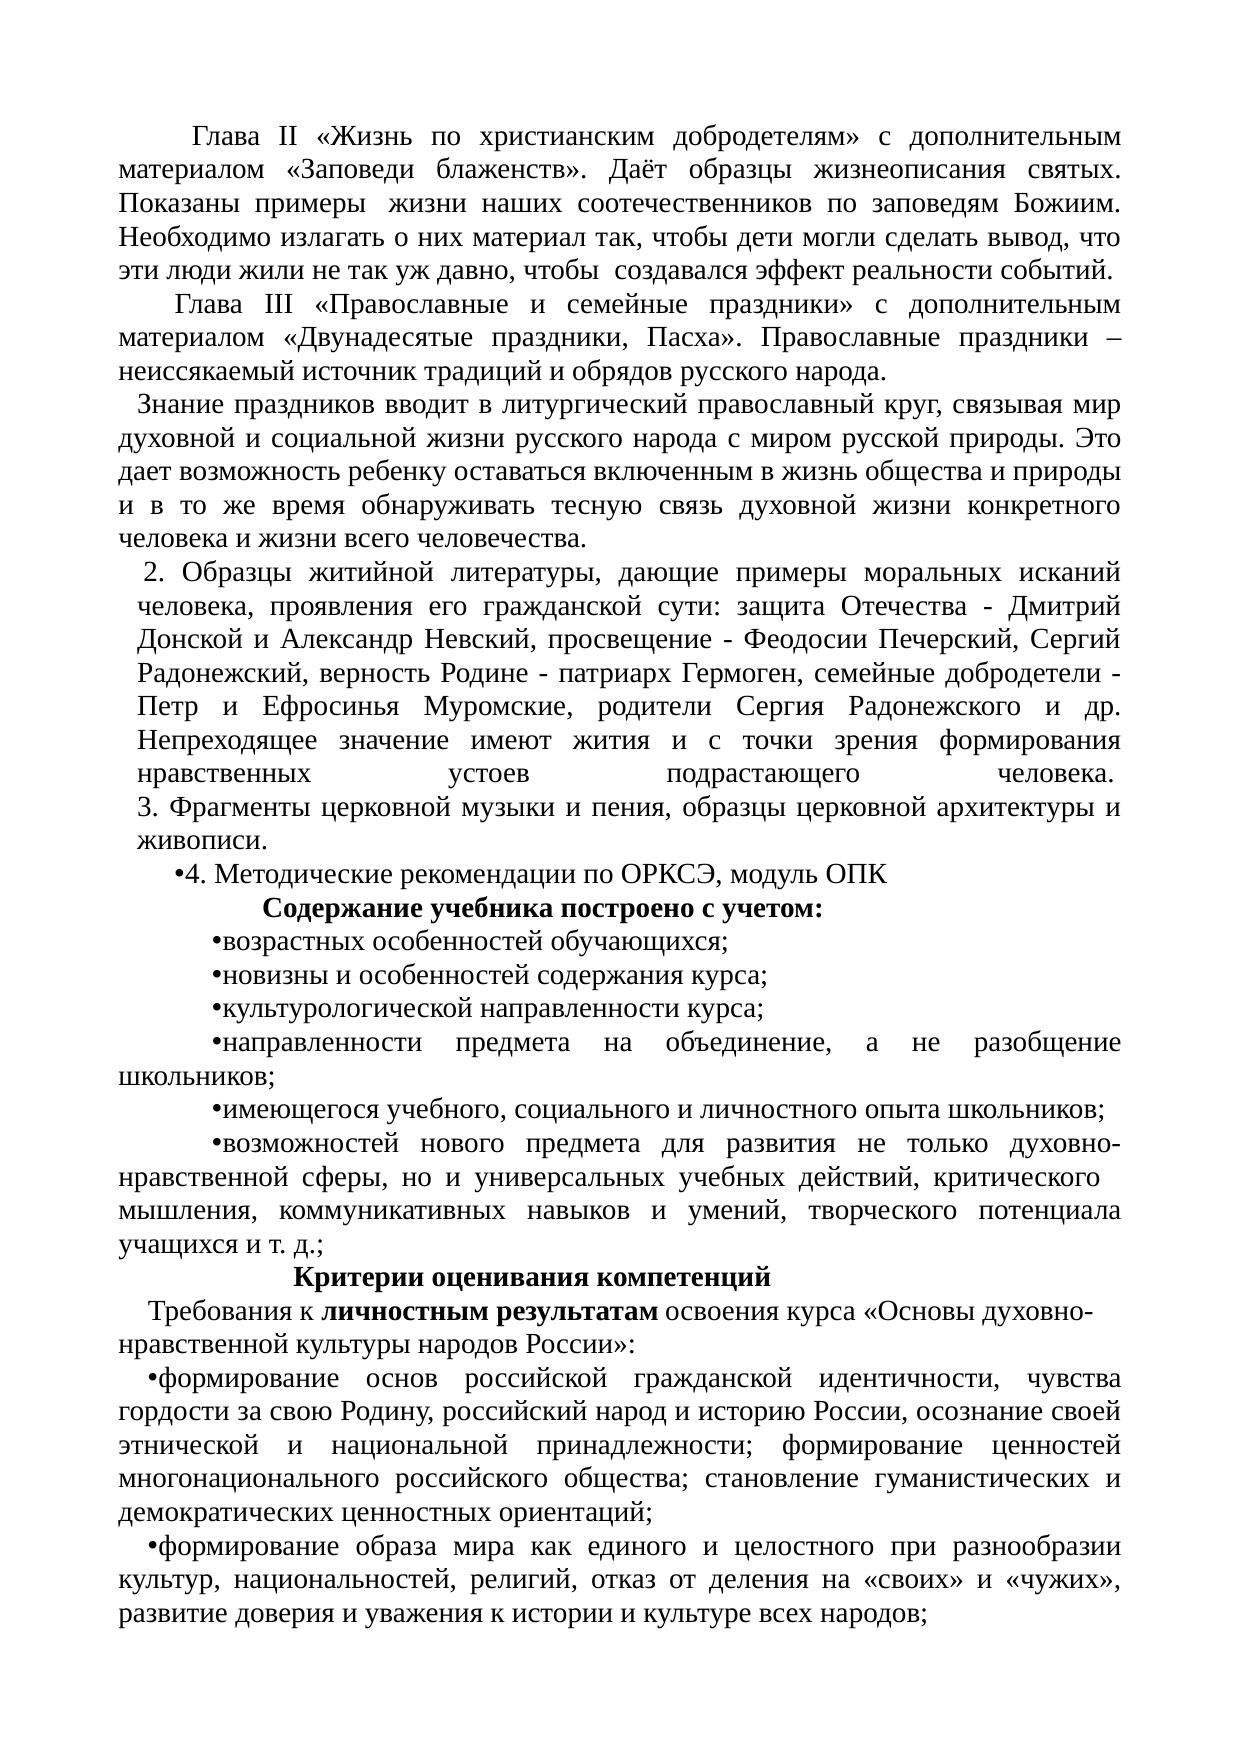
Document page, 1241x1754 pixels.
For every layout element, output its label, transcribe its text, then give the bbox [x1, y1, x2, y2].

text Критерии оценивания компетенций [118, 1259, 1122, 1293]
list направленности предмета на объединение, а не разобщение школьников; [118, 1024, 1122, 1091]
list формирование основ российской гражданской идентичности, чувства гордости за свою Родину, российский народ и историю России, осознание своей этнической и национальной принадлежности; формирование ценностей многонационального российского общества; становление гуманистических и демократических ценностных ориентаций; [118, 1360, 1122, 1528]
list культурологической направленности курса; [118, 991, 1122, 1024]
list новизны и особенностей содержания курса; [118, 957, 1122, 991]
text Требования к личностным результатам освоения курса «Основы духовно-нравственной культуры народов России»: [118, 1293, 1122, 1360]
list возрастных особенностей обучающихся; [118, 923, 1122, 957]
text Глава II «Жизнь по христианским добродетелям» с дополнительным материалом «Заповеди блаженств». Даёт образцы жизнеописания святых. Показаны примеры жизни наших соотечественников по заповедям Божиим. Необходимо излагать о них материал так, чтобы дети могли сделать вывод, что эти люди жили не так уж давно, чтобы создавался эффект реальности событий. [118, 118, 1122, 286]
text Глава III «Православные и семейные праздники» с дополнительным материалом «Двунадесятые праздники, Пасха». Православные праздники – неиссякаемый источник традиций и обрядов русского народа. [118, 286, 1122, 386]
list формирование образа мира как единого и целостного при разнообразии культур, национальностей, религий, отказ от деления на «своих» и «чужих», развитие доверия и уважения к истории и культуре всех народов; [118, 1528, 1122, 1628]
list 4. Методические рекомендации по ОРКСЭ, модуль ОПК [174, 856, 1122, 890]
list возможностей нового предмета для развития не только духовно-нравственной сферы, но и универсальных учебных действий, критического мышления, коммуникативных навыков и умений, творческого потенциала учащихся и т. д.; [118, 1125, 1122, 1259]
text Содержание учебника построено с учетом: [174, 890, 1122, 923]
text 2. Образцы житийной литературы, дающие примеры моральных исканий человека, проявления его гражданской сути: защита Отечества - Дмитрий Донской и Александр Невский, просвещение - Феодосии Печерский, Сергий Радонежский, верность Родине - патриарх Гермоген, семейные добродетели - Петр и Ефросинья Муромские, родители Сергия Радонежского и др. Непреходящее значение имеют жития и с точки зрения формирования нравственных устоев подрастающего человека. 3. Фрагменты церковной музыки и пения, образцы церковной архитектуры и живописи. [137, 554, 1122, 856]
list имеющегося учебного, социального и личностного опыта школьников; [118, 1091, 1122, 1125]
text Знание праздников вводит в литургический православный круг, связывая мир духовной и социальной жизни русского народа с миром русской природы. Это дает возможность ребенку оставаться включенным в жизнь общества и природы и в то же время обнаруживать тесную связь духовной жизни конкретного человека и жизни всего человечества. [118, 386, 1122, 554]
